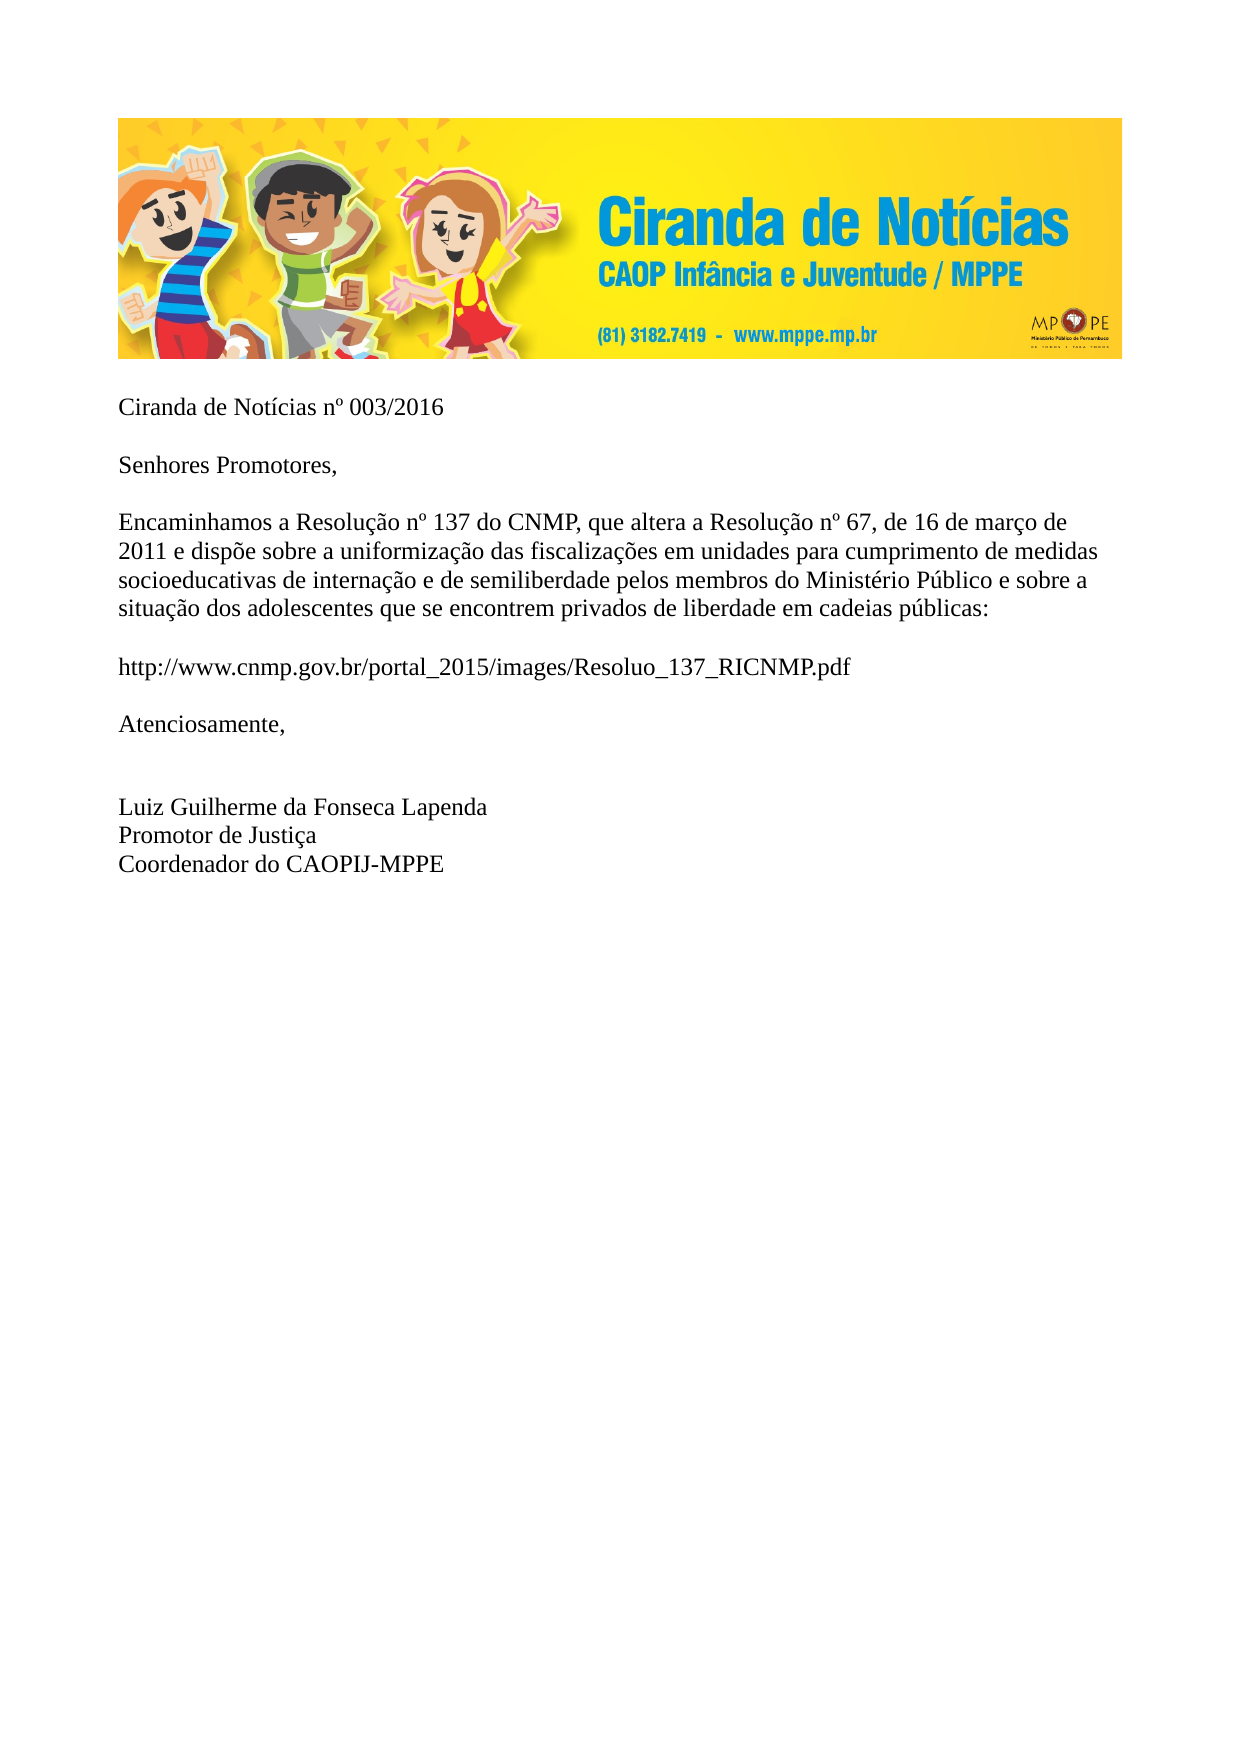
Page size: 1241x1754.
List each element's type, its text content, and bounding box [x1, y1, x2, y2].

text Encaminhamos a Resolução nº 137 do CNMP, que altera a Resolução nº 67, de 16 de março de 2011 e dispõe sobre a uniformização das fiscalizações em unidades para cumprimento de medidas socioeducativas de internação e de semiliberdade pelos membros do Ministério Público e sobre a situação dos adolescentes que se encontrem privados de liberdade em cadeias públicas: [118, 507, 1122, 622]
text Senhores Promotores, [118, 450, 1122, 478]
picture [118, 118, 1123, 359]
text Atenciosamente, [118, 709, 1122, 738]
text Ciranda de Notícias nº 003/2016 [118, 392, 1122, 421]
text Luiz Guilherme da Fonseca Lapenda Promotor de Justiça Coordenador do CAOPIJ-MPPE [118, 792, 1122, 878]
text http://www.cnmp.gov.br/portal_2015/images/Resoluo_137_RICNMP.pdf [118, 652, 1122, 681]
